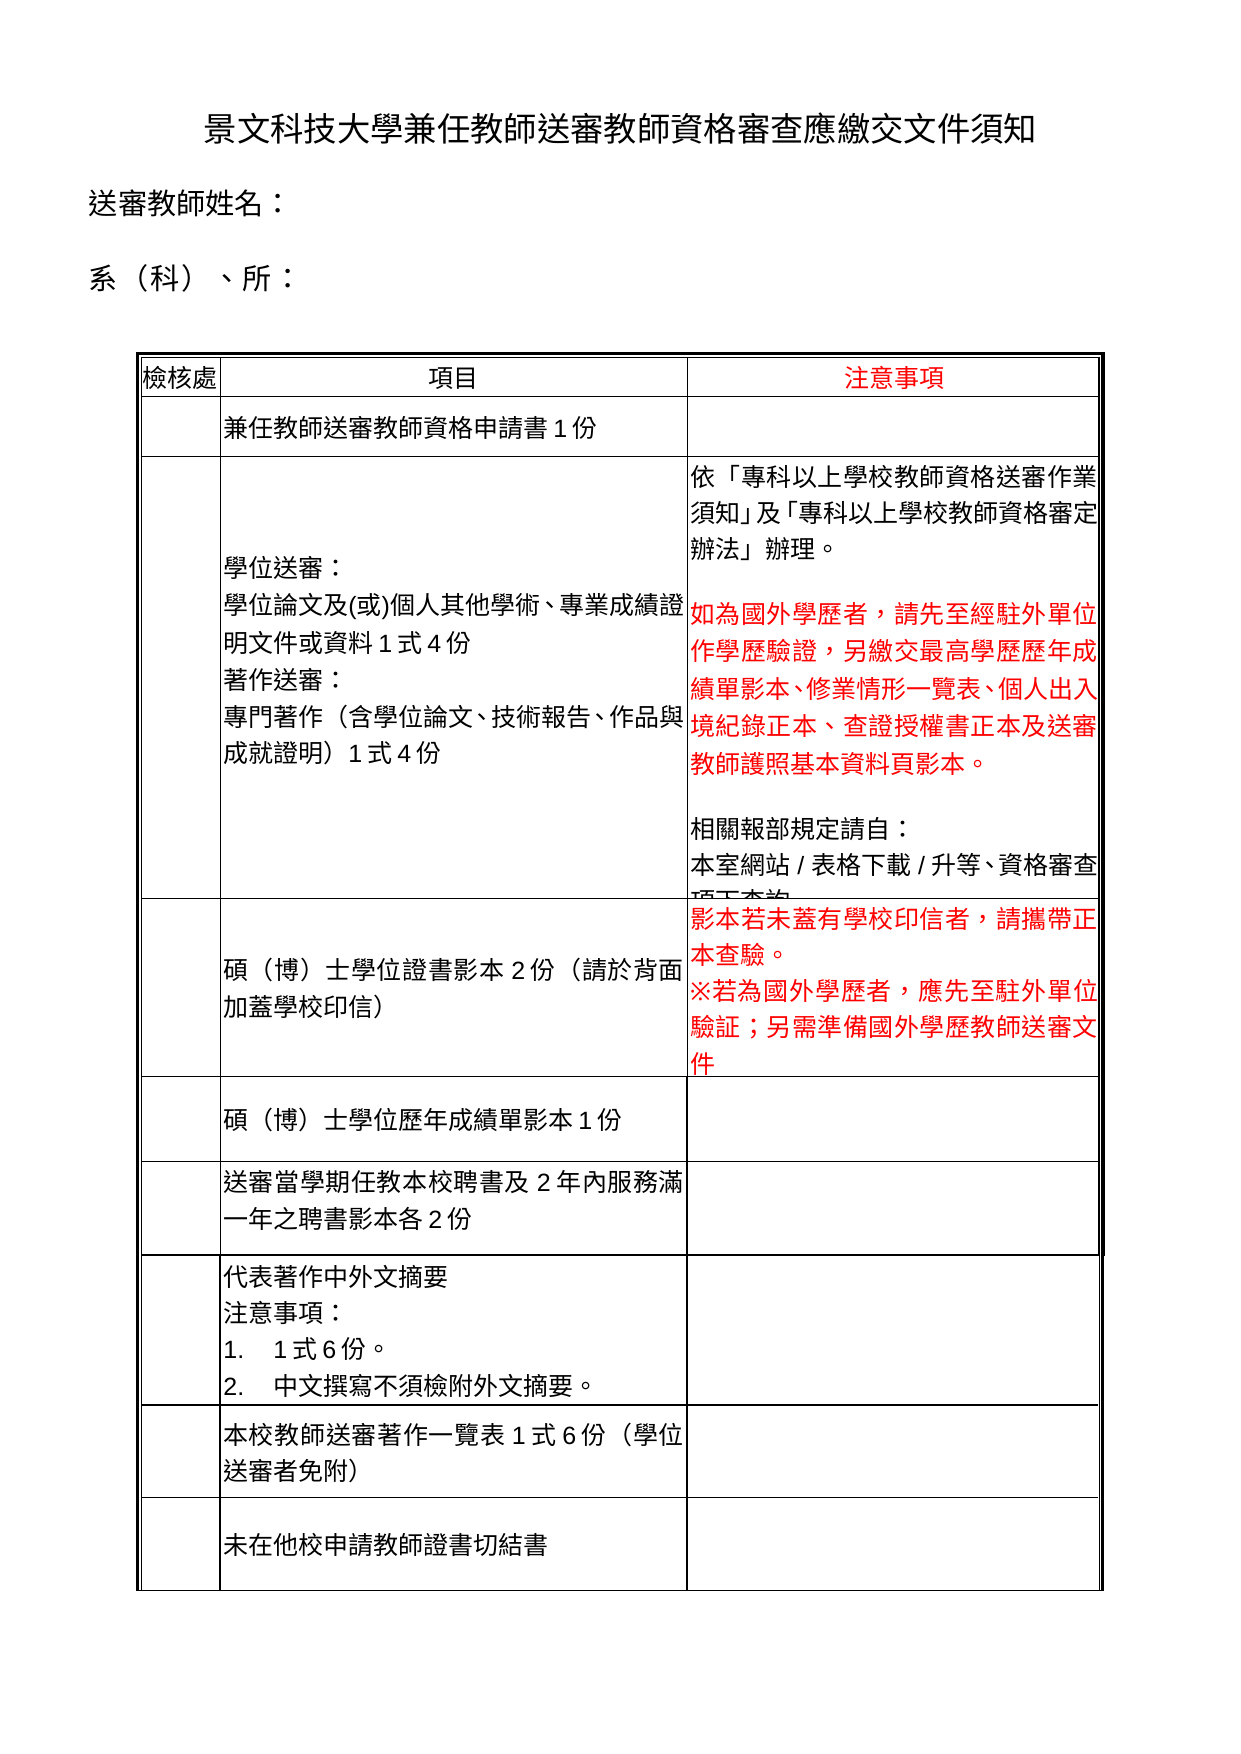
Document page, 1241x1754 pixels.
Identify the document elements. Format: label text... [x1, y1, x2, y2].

text 送審教師姓名： [89, 164, 1152, 239]
table_cell [142, 1406, 219, 1497]
table_cell 依「專科以上學校教師資格送審作業須知」及「專科以上學校教師資格審定辦法」辦理。 如為國外學歷者，請先至經駐外單位作學歷驗證，另繳交最高學歷歷年成績單影本、修業情形一覽表、個人出入境紀錄正本、查證授權書正本及送審教師護照基本資料頁影本。 相關報部規定請自： 本室網站 / 表格下載 / 升等、資格審查 項下查詢 [688, 457, 1098, 898]
table_cell [688, 1497, 1099, 1590]
table_cell 送審當學期任教本校聘書及2年內服務滿一年之聘書影本各2份 [221, 1162, 686, 1254]
table_cell 未在他校申請教師證書切結書 [221, 1498, 686, 1590]
table_cell [688, 1256, 1099, 1404]
text 系（科）、所： [89, 239, 1152, 314]
table_cell 本校教師送審著作一覽表1式6份（學位送審者免附） [221, 1406, 686, 1497]
table_cell [688, 1077, 1098, 1161]
table_cell 兼任教師送審教師資格申請書1份 [221, 397, 687, 456]
table_header 檢核處 [142, 358, 220, 396]
table_header 注意事項 [688, 358, 1098, 396]
table_cell 碩（博）士學位證書影本2份（請於背面加蓋學校印信） [221, 899, 687, 1076]
table_cell 碩（博）士學位歷年成績單影本1份 [221, 1077, 686, 1161]
table_cell 代表著作中外文摘要 注意事項： 1式6份。 中文撰寫不須檢附外文摘要。 [221, 1256, 686, 1404]
table_cell [688, 1404, 1099, 1497]
table_header 項目 [221, 358, 687, 396]
table_cell [142, 1077, 220, 1161]
table_cell [688, 397, 1098, 456]
table_cell 學位送審： 學位論文及(或)個人其他學術、專業成績證明文件或資料1式4份 著作送審： 專門著作（含學位論文、技術報告、作品與成就證明）1式4份 [221, 457, 687, 898]
table_cell [142, 1162, 220, 1254]
table_cell [142, 1256, 219, 1404]
table_cell [142, 1498, 219, 1590]
table_cell [142, 457, 220, 898]
table_cell [142, 397, 220, 456]
table_cell 影本若未蓋有學校印信者，請攜帶正本查驗。 ※若為國外學歷者，應先至駐外單位驗証；另需準備國外學歷教師送審文件 [688, 899, 1098, 1076]
table_cell [142, 899, 220, 1076]
text 景文科技大學兼任教師送審教師資格審查應繳交文件須知 [89, 89, 1152, 164]
table_cell [688, 1162, 1098, 1254]
